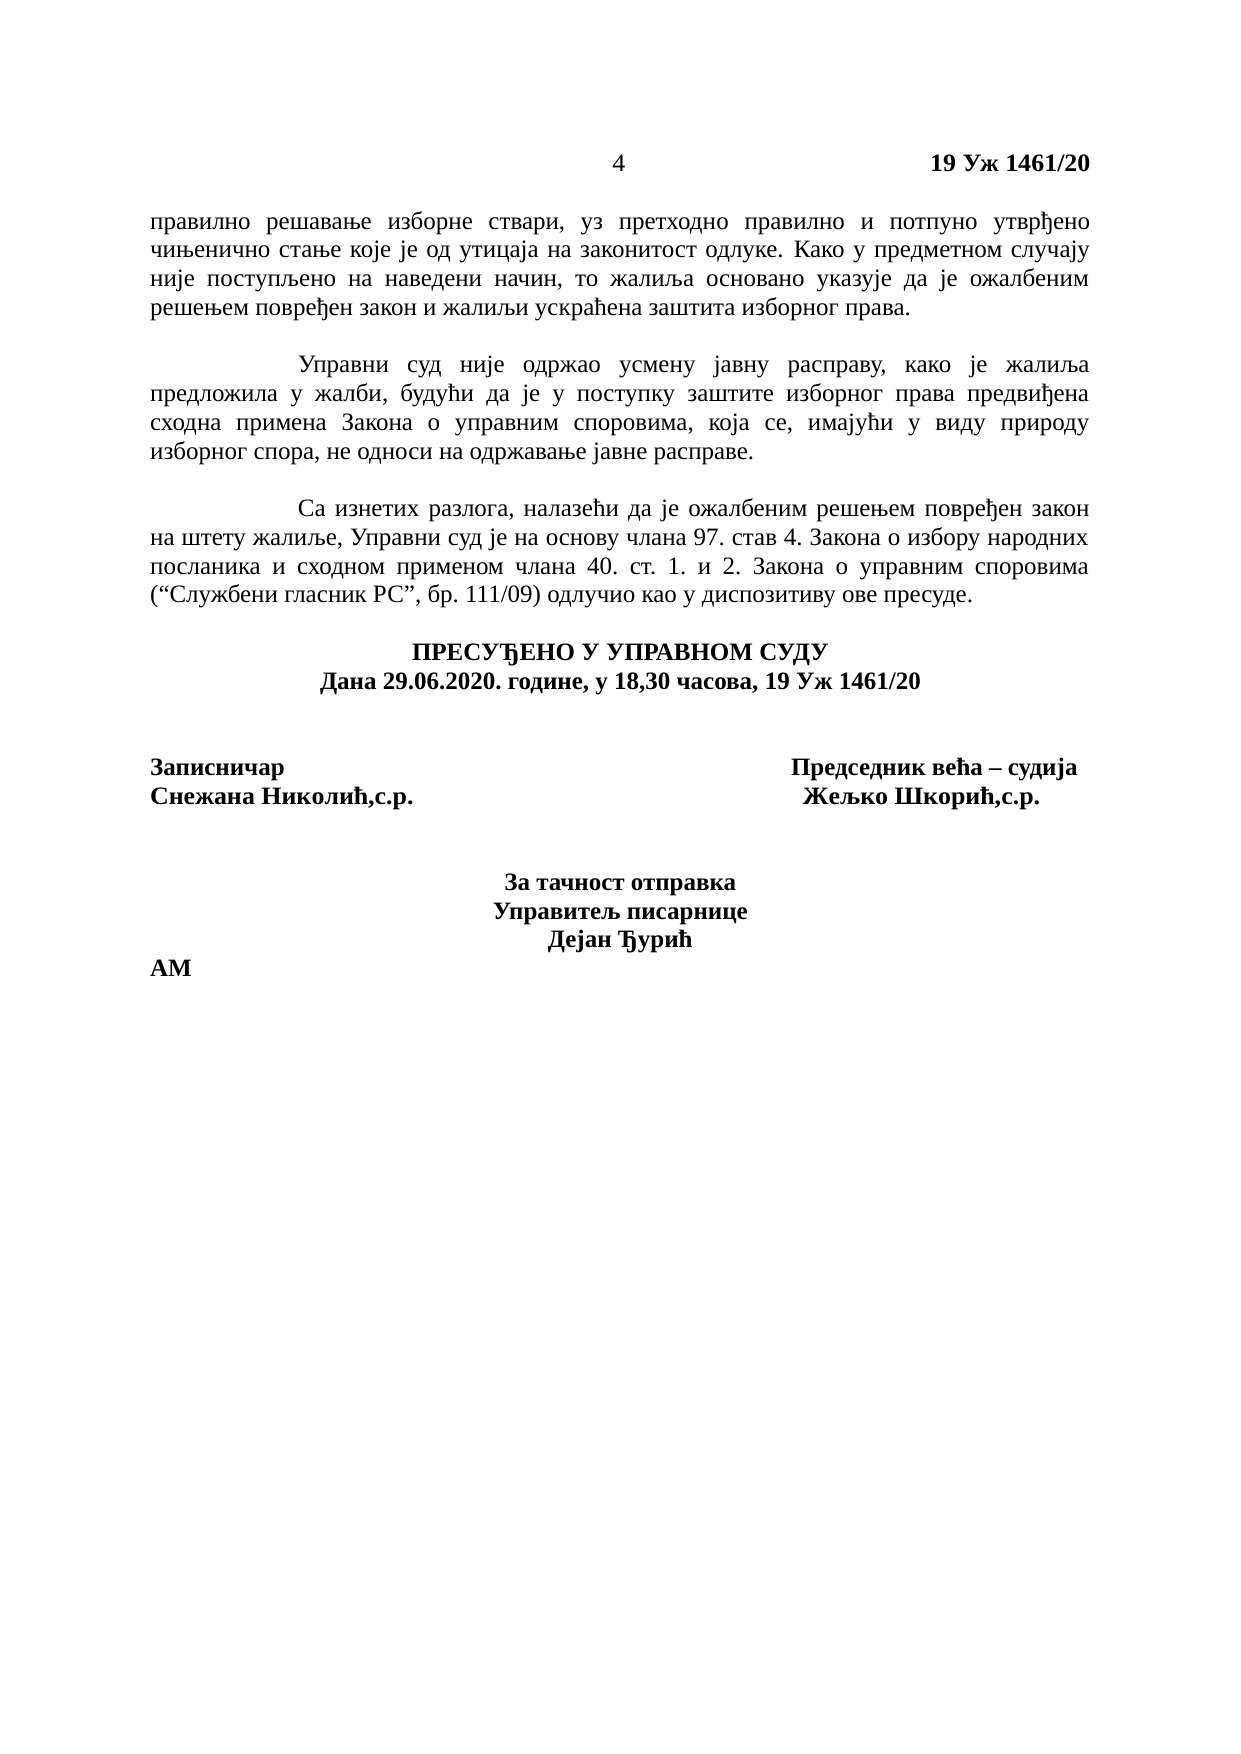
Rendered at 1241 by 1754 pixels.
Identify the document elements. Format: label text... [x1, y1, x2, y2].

text Управни суд није одржао усмену јавну расправу, како је жалиља предложила у жалби, будући да је у поступку заштите изборног права предвиђена сходна примена Закона о управним споровима, која се, имајући у виду природу изборног спора, не односи на одржавање јавне расправе. [150, 349, 1090, 464]
text Записничар Председник већа – судија [150, 752, 1090, 781]
text Дана 29.06.2020. године, у 18,30 часова, 19 Уж 1461/20 [150, 666, 1090, 694]
text Дејан Ђурић [150, 924, 1090, 953]
text правилно решавање изборне ствари, уз претходно правилно и потпуно утврђено чињенично стање које је од утицаја на законитост одлуке. Како у предметном случају није поступљено на наведени начин, то жалиља основано указује да је ожалбеним решењем повређен закон и жалиљи ускраћена заштита изборног права. [150, 206, 1090, 321]
text Са изнетих разлога, налазећи да је ожалбеним решењем повређен закон на штету жалиље, Управни суд је на основу члана 97. став 4. Закона о избору народних посланика и сходном применом члана 40. ст. 1. и 2. Закона о управним споровима (“Службени гласник РС”, бр. 111/09) одлучио као у диспозитиву ове пресуде. [150, 493, 1090, 608]
text Снежана Николић,с.р. Жељко Шкорић,с.р. [150, 781, 1090, 809]
text За тачност отправка [150, 867, 1090, 896]
text АМ [150, 953, 1090, 982]
text ПРЕСУЂЕНО У УПРАВНОМ СУДУ [150, 637, 1090, 666]
text Управитељ писарнице [150, 896, 1090, 924]
